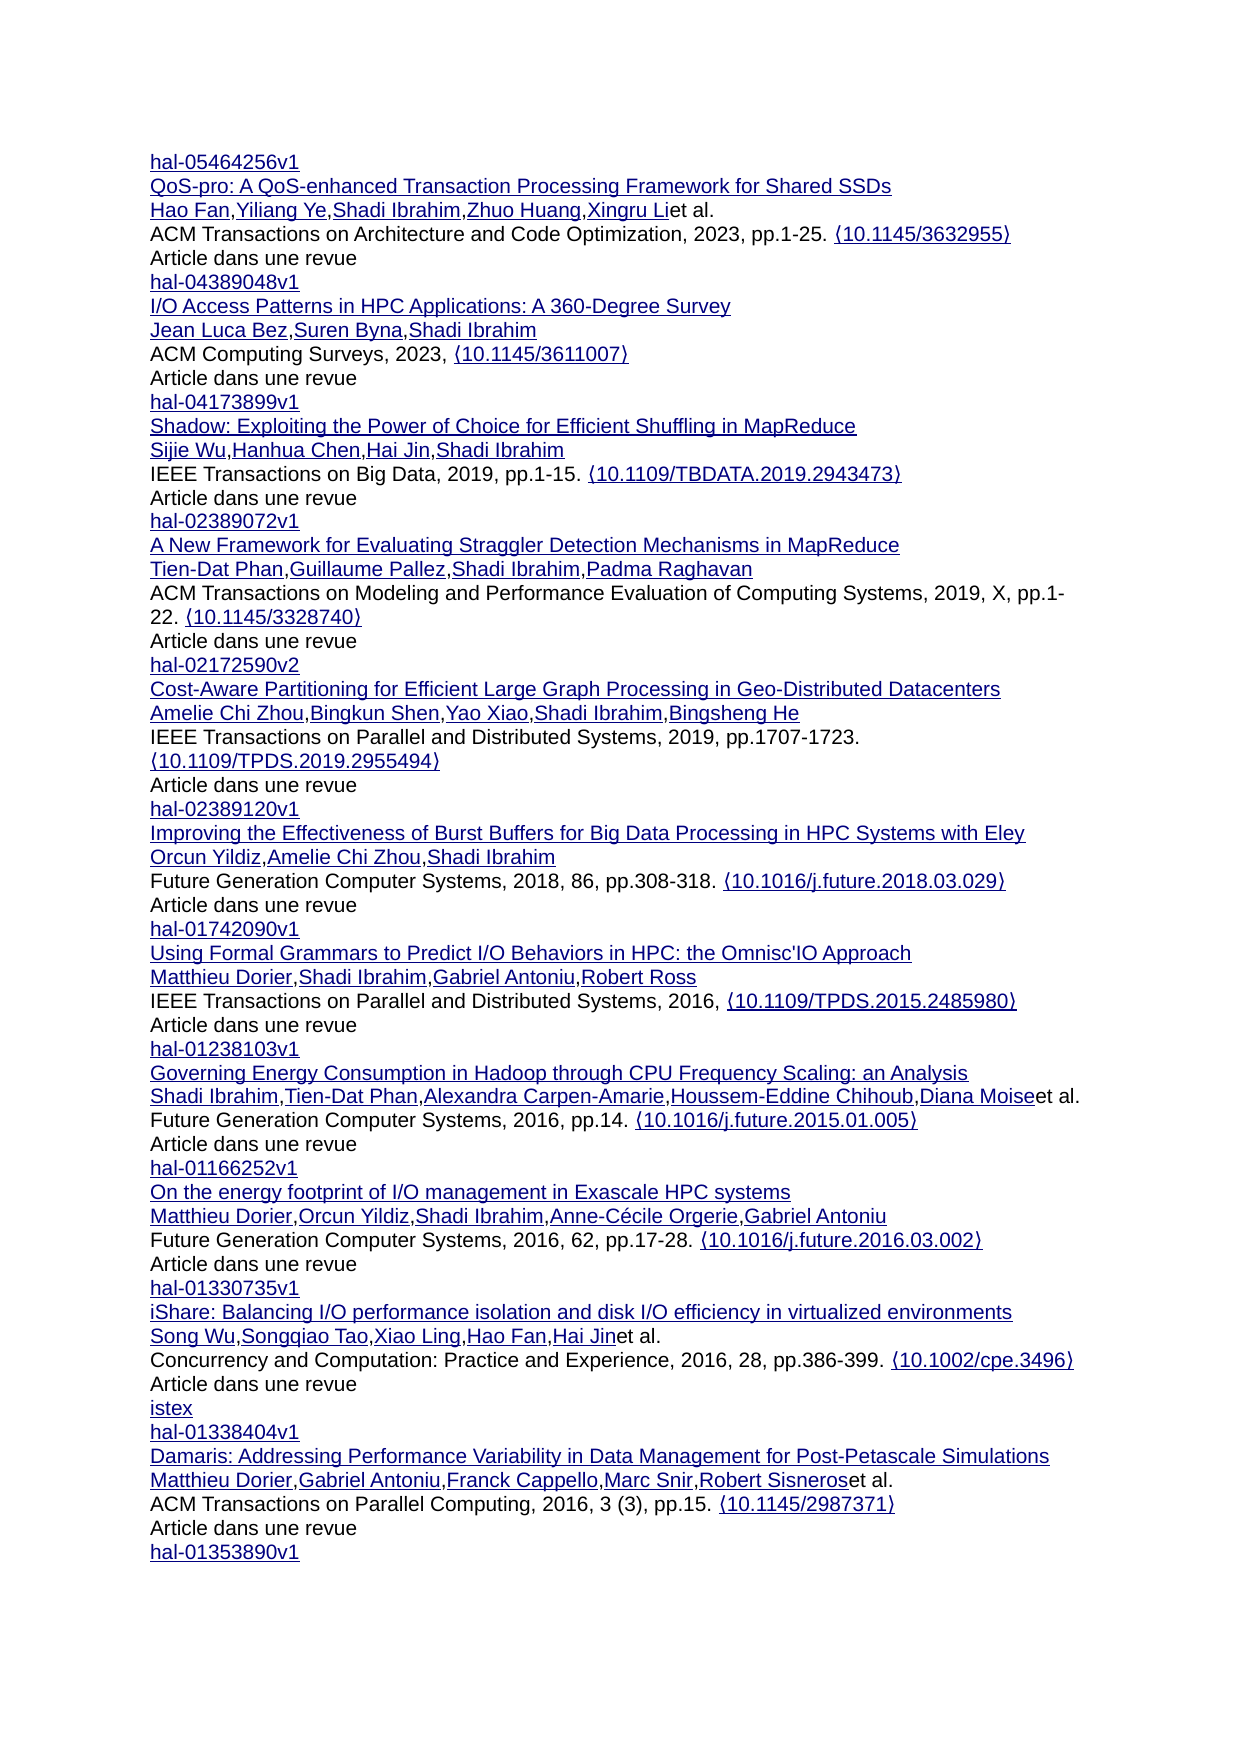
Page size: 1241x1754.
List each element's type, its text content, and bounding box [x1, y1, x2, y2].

table_cell I/O Access Patterns in HPC Applications: A 360-Degree Survey Jean Luca Bez,Suren Byna,Shadi Ibrahim ACM Computing Surveys, 2023, ⟨10.1145/3611007⟩ Article dans une revue hal-04173899v1 [150, 294, 1090, 413]
table_cell iShare: Balancing I/O performance isolation and disk I/O efficiency in virtualized environments Song Wu,Songqiao Tao,Xiao Ling,Hao Fan,Hai Jinet al. Concurrency and Computation: Practice and Experience, 2016, 28, pp.386-399. ⟨10.1002/cpe.3496⟩ Article dans une revue istex hal-01338404v1 [150, 1300, 1090, 1444]
table_cell Improving the Effectiveness of Burst Buffers for Big Data Processing in HPC Systems with Eley Orcun Yildiz,Amelie Chi Zhou,Shadi Ibrahim Future Generation Computer Systems, 2018, 86, pp.308-318. ⟨10.1016/j.future.2018.03.029⟩ Article dans une revue hal-01742090v1 [150, 821, 1090, 941]
table_cell On the energy footprint of I/O management in Exascale HPC systems Matthieu Dorier,Orcun Yildiz,Shadi Ibrahim,Anne-Cécile Orgerie,Gabriel Antoniu Future Generation Computer Systems, 2016, 62, pp.17-28. ⟨10.1016/j.future.2016.03.002⟩ Article dans une revue hal-01330735v1 [150, 1180, 1090, 1300]
table_cell Damaris: Addressing Performance Variability in Data Management for Post-Petascale Simulations Matthieu Dorier,Gabriel Antoniu,Franck Cappello,Marc Snir,Robert Sisneroset al. ACM Transactions on Parallel Computing, 2016, 3 (3), pp.15. ⟨10.1145/2987371⟩ Article dans une revue hal-01353890v1 [150, 1444, 1090, 1563]
table_cell A New Framework for Evaluating Straggler Detection Mechanisms in MapReduce Tien-Dat Phan,Guillaume Pallez,Shadi Ibrahim,Padma Raghavan ACM Transactions on Modeling and Performance Evaluation of Computing Systems, 2019, X, pp.1-22. ⟨10.1145/3328740⟩ Article dans une revue hal-02172590v2 [150, 533, 1090, 677]
table_cell Using Formal Grammars to Predict I/O Behaviors in HPC: the Omnisc'IO Approach Matthieu Dorier,Shadi Ibrahim,Gabriel Antoniu,Robert Ross IEEE Transactions on Parallel and Distributed Systems, 2016, ⟨10.1109/TPDS.2015.2485980⟩ Article dans une revue hal-01238103v1 [150, 941, 1090, 1060]
table_cell Governing Energy Consumption in Hadoop through CPU Frequency Scaling: an Analysis Shadi Ibrahim,Tien-Dat Phan,Alexandra Carpen-Amarie,Houssem-Eddine Chihoub,Diana Moiseet al. Future Generation Computer Systems, 2016, pp.14. ⟨10.1016/j.future.2015.01.005⟩ Article dans une revue hal-01166252v1 [150, 1060, 1090, 1180]
table_cell QoS-pro: A QoS-enhanced Transaction Processing Framework for Shared SSDs Hao Fan,Yiliang Ye,Shadi Ibrahim,Zhuo Huang,Xingru Liet al. ACM Transactions on Architecture and Code Optimization, 2023, pp.1-25. ⟨10.1145/3632955⟩ Article dans une revue hal-04389048v1 [150, 174, 1090, 294]
table_cell Cost-Aware Partitioning for Efficient Large Graph Processing in Geo-Distributed Datacenters Amelie Chi Zhou,Bingkun Shen,Yao Xiao,Shadi Ibrahim,Bingsheng He IEEE Transactions on Parallel and Distributed Systems, 2019, pp.1707-1723. ⟨10.1109/TPDS.2019.2955494⟩ Article dans une revue hal-02389120v1 [150, 677, 1090, 821]
table_header hal-05464256v1 [150, 150, 1090, 174]
table_cell Shadow: Exploiting the Power of Choice for Efficient Shuffling in MapReduce Sijie Wu,Hanhua Chen,Hai Jin,Shadi Ibrahim IEEE Transactions on Big Data, 2019, pp.1-15. ⟨10.1109/TBDATA.2019.2943473⟩ Article dans une revue hal-02389072v1 [150, 414, 1090, 533]
